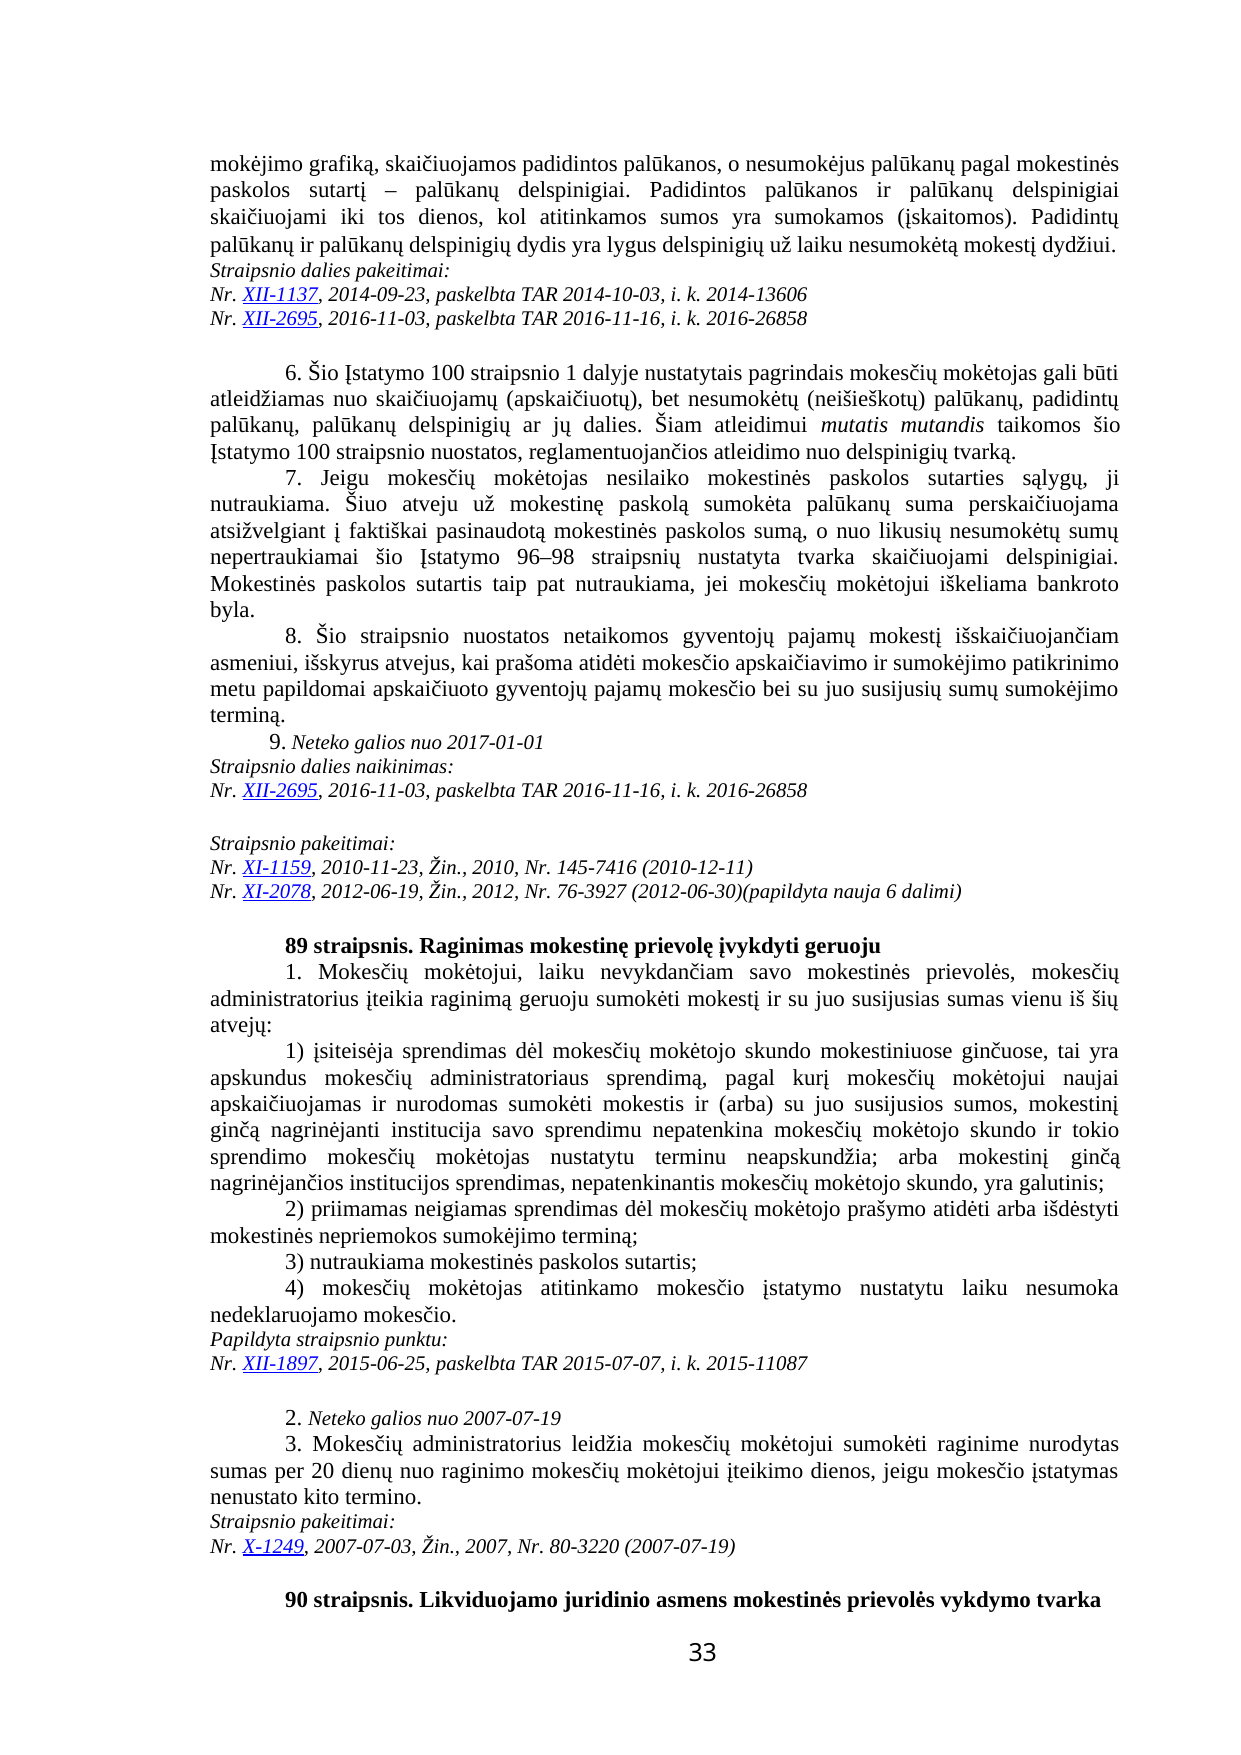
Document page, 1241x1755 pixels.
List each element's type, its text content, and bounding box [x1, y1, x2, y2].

text mokėjimo grafiką, skaičiuojamos padidintos palūkanos, o nesumokėjus palūkanų pagal mokestinės paskolos sutartį – palūkanų delspinigiai. Padidintos palūkanos ir palūkanų delspinigiai skaičiuojami iki tos dienos, kol atitinkamos sumos yra sumokamos (įskaitomos). Padidintų palūkanų ir palūkanų delspinigių dydis yra lygus delspinigių už laiku nesumokėtą mokestį dydžiui. [210, 150, 1120, 258]
text Nr. X-1249, 2007-07-03, Žin., 2007, Nr. 80-3220 (2007-07-19) [210, 1533, 1120, 1558]
text 3. Mokesčių administratorius leidžia mokesčių mokėtojui sumokėti raginime nurodytas sumas per 20 dienų nuo raginimo mokesčių mokėtojui įteikimo dienos, jeigu mokesčio įstatymas nenustato kito termino. [210, 1430, 1120, 1509]
text Straipsnio pakeitimai: [210, 831, 1120, 855]
text Papildyta straipsnio punktu: [210, 1327, 1120, 1351]
text Nr. XII-1897, 2015-06-25, paskelbta TAR 2015-07-07, i. k. 2015-11087 [210, 1351, 1120, 1375]
text 89 straipsnis. Raginimas mokestinę prievolę įvykdyti geruoju [210, 932, 1120, 958]
text 1. Mokesčių mokėtojui, laiku nevykdančiam savo mokestinės prievolės, mokesčių administratorius įteikia raginimą geruoju sumokėti mokestį ir su juo susijusias sumas vienu iš šių atvejų: [210, 958, 1120, 1037]
text 4) mokesčių mokėtojas atitinkamo mokesčio įstatymo nustatytu laiku nesumoka nedeklaruojamo mokesčio. [210, 1274, 1120, 1327]
text Straipsnio dalies pakeitimai: [210, 258, 1120, 282]
text 90 straipsnis. Likviduojamo juridinio asmens mokestinės prievolės vykdymo tvarka [285, 1586, 1120, 1613]
text 9. Neteko galios nuo 2017-01-01 [210, 728, 1120, 754]
text 6. Šio Įstatymo 100 straipsnio 1 dalyje nustatytais pagrindais mokesčių mokėtojas gali būti atleidžiamas nuo skaičiuojamų (apskaičiuotų), bet nesumokėtų (neišieškotų) palūkanų, padidintų palūkanų, palūkanų delspinigių ar jų dalies. Šiam atleidimui mutatis mutandis taikomos šio Įstatymo 100 straipsnio nuostatos, reglamentuojančios atleidimo nuo delspinigių tvarką. [210, 359, 1120, 464]
text Nr. XII-1137, 2014-09-23, paskelbta TAR 2014-10-03, i. k. 2014-13606 [210, 282, 1120, 306]
text 7. Jeigu mokesčių mokėtojas nesilaiko mokestinės paskolos sutarties sąlygų, ji nutraukiama. Šiuo atveju už mokestinę paskolą sumokėta palūkanų suma perskaičiuojama atsižvelgiant į faktiškai pasinaudotą mokestinės paskolos sumą, o nuo likusių nesumokėtų sumų nepertraukiamai šio Įstatymo 96–98 straipsnių nustatyta tvarka skaičiuojami delspinigiai. Mokestinės paskolos sutartis taip pat nutraukiama, jei mokesčių mokėtojui iškeliama bankroto byla. [210, 464, 1120, 622]
text 2) priimamas neigiamas sprendimas dėl mokesčių mokėtojo prašymo atidėti arba išdėstyti mokestinės nepriemokos sumokėjimo terminą; [210, 1195, 1120, 1248]
text 1) įsiteisėja sprendimas dėl mokesčių mokėtojo skundo mokestiniuose ginčuose, tai yra apskundus mokesčių administratoriaus sprendimą, pagal kurį mokesčių mokėtojui naujai apskaičiuojamas ir nurodomas sumokėti mokestis ir (arba) su juo susijusios sumos, mokestinį ginčą nagrinėjanti institucija savo sprendimu nepatenkina mokesčių mokėtojo skundo ir tokio sprendimo mokesčių mokėtojas nustatytu terminu neapskundžia; arba mokestinį ginčą nagrinėjančios institucijos sprendimas, nepatenkinantis mokesčių mokėtojo skundo, yra galutinis; [210, 1037, 1120, 1195]
text 3) nutraukiama mokestinės paskolos sutartis; [210, 1248, 1120, 1274]
text 2. Neteko galios nuo 2007-07-19 [210, 1404, 1120, 1430]
text Nr. XI-1159, 2010-11-23, Žin., 2010, Nr. 145-7416 (2010-12-11) [210, 855, 1120, 879]
text Nr. XII-2695, 2016-11-03, paskelbta TAR 2016-11-16, i. k. 2016-26858 [210, 306, 1120, 330]
text Nr. XII-2695, 2016-11-03, paskelbta TAR 2016-11-16, i. k. 2016-26858 [210, 778, 1120, 802]
text Straipsnio pakeitimai: [210, 1509, 1120, 1533]
text 8. Šio straipsnio nuostatos netaikomos gyventojų pajamų mokestį išskaičiuojančiam asmeniui, išskyrus atvejus, kai prašoma atidėti mokesčio apskaičiavimo ir sumokėjimo patikrinimo metu papildomai apskaičiuoto gyventojų pajamų mokesčio bei su juo susijusių sumų sumokėjimo terminą. [210, 622, 1120, 728]
text Straipsnio dalies naikinimas: [210, 754, 1120, 778]
text Nr. XI-2078, 2012-06-19, Žin., 2012, Nr. 76-3927 (2012-06-30)(papildyta nauja 6 dalimi) [210, 879, 1120, 903]
